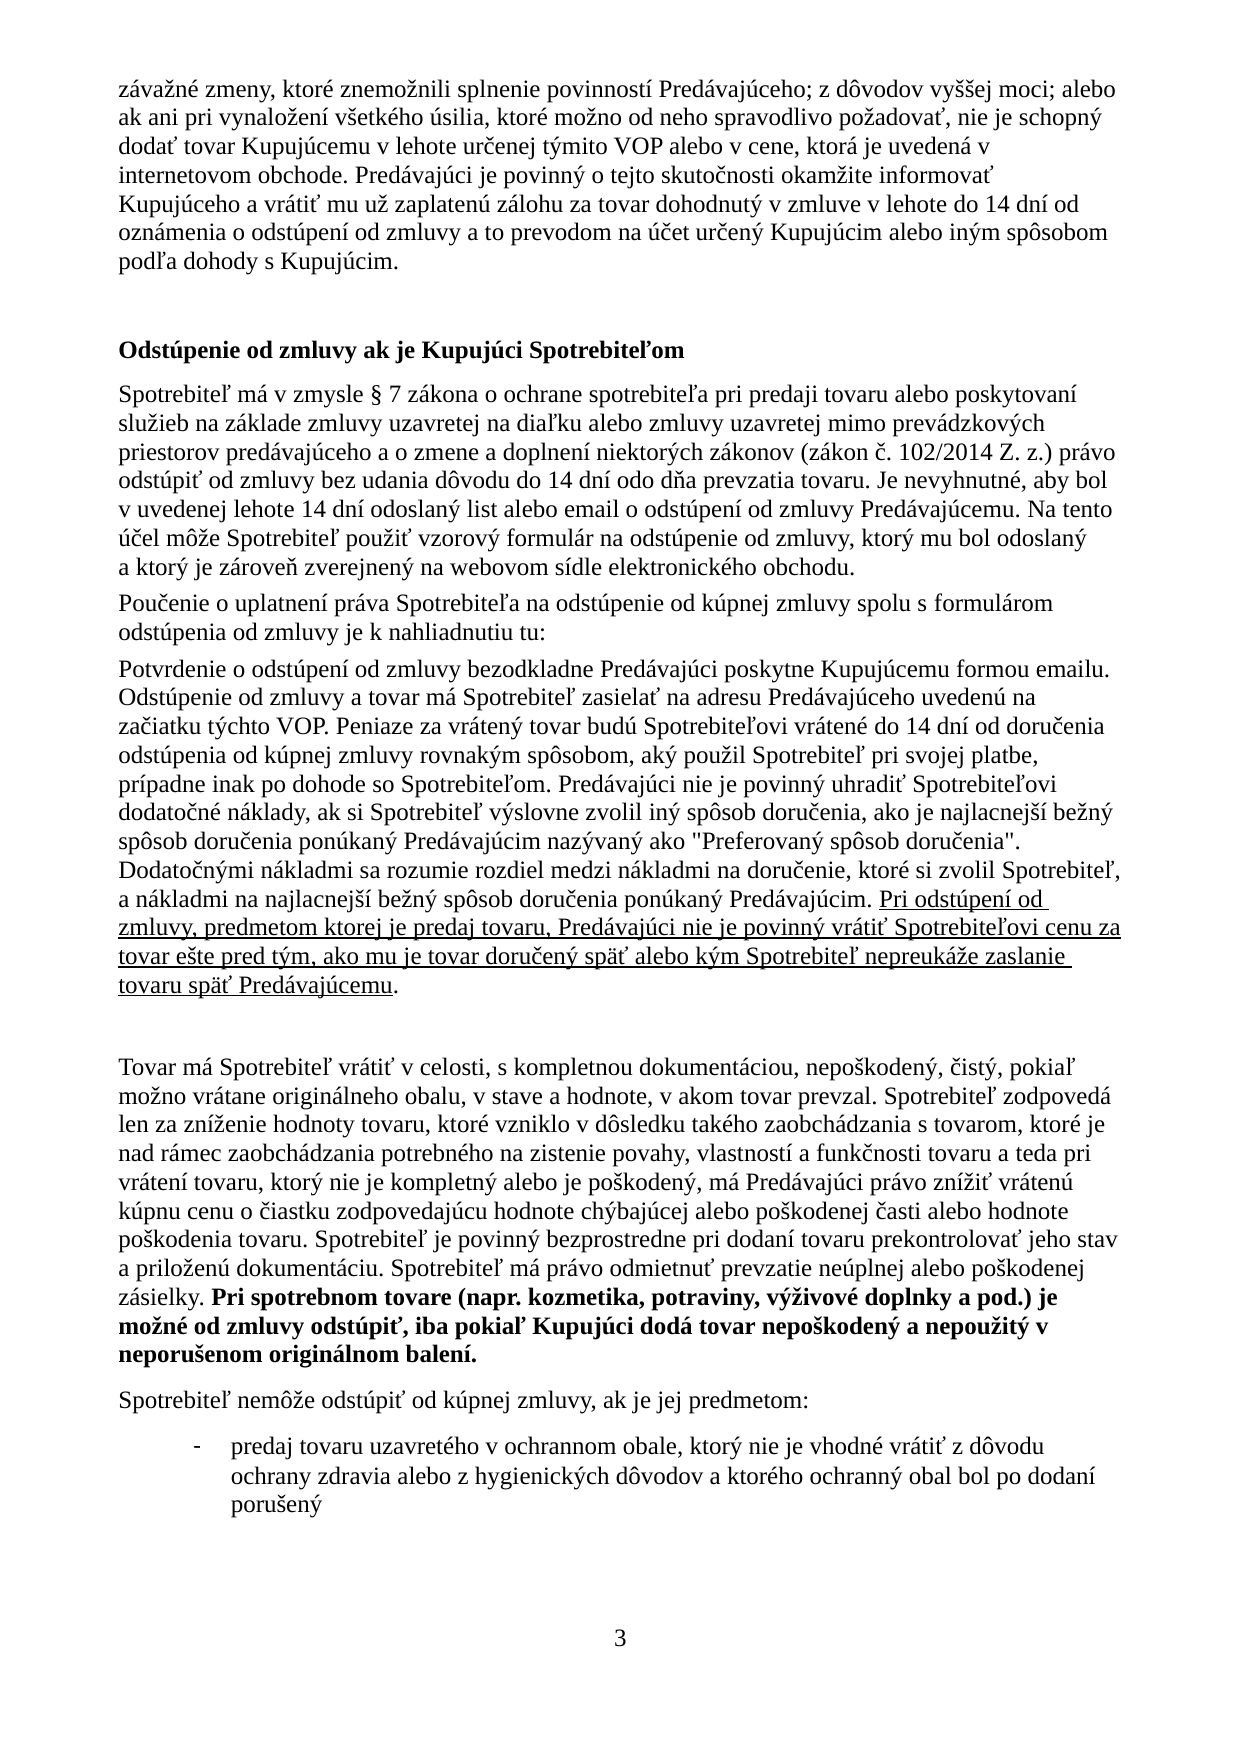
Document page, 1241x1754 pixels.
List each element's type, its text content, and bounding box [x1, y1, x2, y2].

text Spotrebiteľ má v zmysle § 7 zákona o ochrane spotrebiteľa pri predaji tovaru alebo poskytovaní služieb na základe zmluvy uzavretej na diaľku alebo zmluvy uzavretej mimo prevádzkových priestorov predávajúceho a o zmene a doplnení niektorých zákonov (zákon č. 102/2014 Z. z.) právo odstúpiť od zmluvy bez udania dôvodu do 14 dní odo dňa prevzatia tovaru. Je nevyhnutné, aby bol v uvedenej lehote 14 dní odoslaný list alebo email o odstúpení od zmluvy Predávajúcemu. Na tento účel môže Spotrebiteľ použiť vzorový formulár na odstúpenie od zmluvy, ktorý mu bol odoslaný a ktorý je zároveň zverejnený na webovom sídle elektronického obchodu. [118, 379, 1122, 581]
text Poučenie o uplatnení práva Spotrebiteľa na odstúpenie od kúpnej zmluvy spolu s formulárom odstúpenia od zmluvy je k nahliadnutiu tu: [118, 588, 1122, 646]
text Potvrdenie o odstúpení od zmluvy bezodkladne Predávajúci poskytne Kupujúcemu formou emailu. Odstúpenie od zmluvy a tovar má Spotrebiteľ zasielať na adresu Predávajúceho uvedenú na začiatku týchto VOP. Peniaze za vrátený tovar budú Spotrebiteľovi vrátené do 14 dní od doručenia odstúpenia od kúpnej zmluvy rovnakým spôsobom, aký použil Spotrebiteľ pri svojej platbe, prípadne inak po dohode so Spotrebiteľom. Predávajúci nie je povinný uhradiť Spotrebiteľovi dodatočné náklady, ak si Spotrebiteľ výslovne zvolil iný spôsob doručenia, ako je najlacnejší bežný spôsob doručenia ponúkaný Predávajúcim nazývaný ako "Preferovaný spôsob doručenia". Dodatočnými nákladmi sa rozumie rozdiel medzi nákladmi na doručenie, ktoré si zvolil Spotrebiteľ, a nákladmi na najlacnejší bežný spôsob doručenia ponúkaný Predávajúcim. Pri odstúpení od zmluvy, predmetom ktorej je predaj tovaru, Predávajúci nie je povinný vrátiť Spotrebiteľovi cenu za tovar ešte pred tým, ako mu je tovar doručený späť alebo kým Spotrebiteľ nepreukáže zaslanie tovaru späť Predávajúcemu. [118, 654, 1122, 999]
list predaj tovaru uzavretého v ochrannom obale, ktorý nie je vhodné vrátiť z dôvodu ochrany zdravia alebo z hygienických dôvodov a ktorého ochranný obal bol po dodaní porušený [193, 1430, 1122, 1518]
text závažné zmeny, ktoré znemožnili splnenie povinností Predávajúceho; z dôvodov vyššej moci; alebo ak ani pri vynaložení všetkého úsilia, ktoré možno od neho spravodlivo požadovať, nie je schopný dodať tovar Kupujúcemu v lehote určenej týmito VOP alebo v cene, ktorá je uvedená v internetovom obchode. Predávajúci je povinný o tejto skutočnosti okamžite informovať Kupujúceho a vrátiť mu už zaplatenú zálohu za tovar dohodnutý v zmluve v lehote do 14 dní od oznámenia o odstúpení od zmluvy a to prevodom na účet určený Kupujúcim alebo iným spôsobom podľa dohody s Kupujúcim. [118, 74, 1122, 275]
text Tovar má Spotrebiteľ vrátiť v celosti, s kompletnou dokumentáciou, nepoškodený, čistý, pokiaľ možno vrátane originálneho obalu, v stave a hodnote, v akom tovar prevzal. Spotrebiteľ zodpovedá len za zníženie hodnoty tovaru, ktoré vzniklo v dôsledku takého zaobchádzania s tovarom, ktoré je nad rámec zaobchádzania potrebného na zistenie povahy, vlastností a funkčnosti tovaru a teda pri vrátení tovaru, ktorý nie je kompletný alebo je poškodený, má Predávajúci právo znížiť vrátenú kúpnu cenu o čiastku zodpovedajúcu hodnote chýbajúcej alebo poškodenej časti alebo hodnote poškodenia tovaru. Spotrebiteľ je povinný bezprostredne pri dodaní tovaru prekontrolovať jeho stav a priloženú dokumentáciu. Spotrebiteľ má právo odmietnuť prevzatie neúplnej alebo poškodenej zásielky. Pri spotrebnom tovare (napr. kozmetika, potraviny, výživové doplnky a pod.) je možné od zmluvy odstúpiť, iba pokiaľ Kupujúci dodá tovar nepoškodený a nepoužitý v neporušenom originálnom balení. [118, 1052, 1122, 1368]
text Spotrebiteľ nemôže odstúpiť od kúpnej zmluvy, ak je jej predmetom: [118, 1385, 1122, 1414]
text Odstúpenie od zmluvy ak je Kupujúci Spotrebiteľom [118, 335, 1122, 364]
